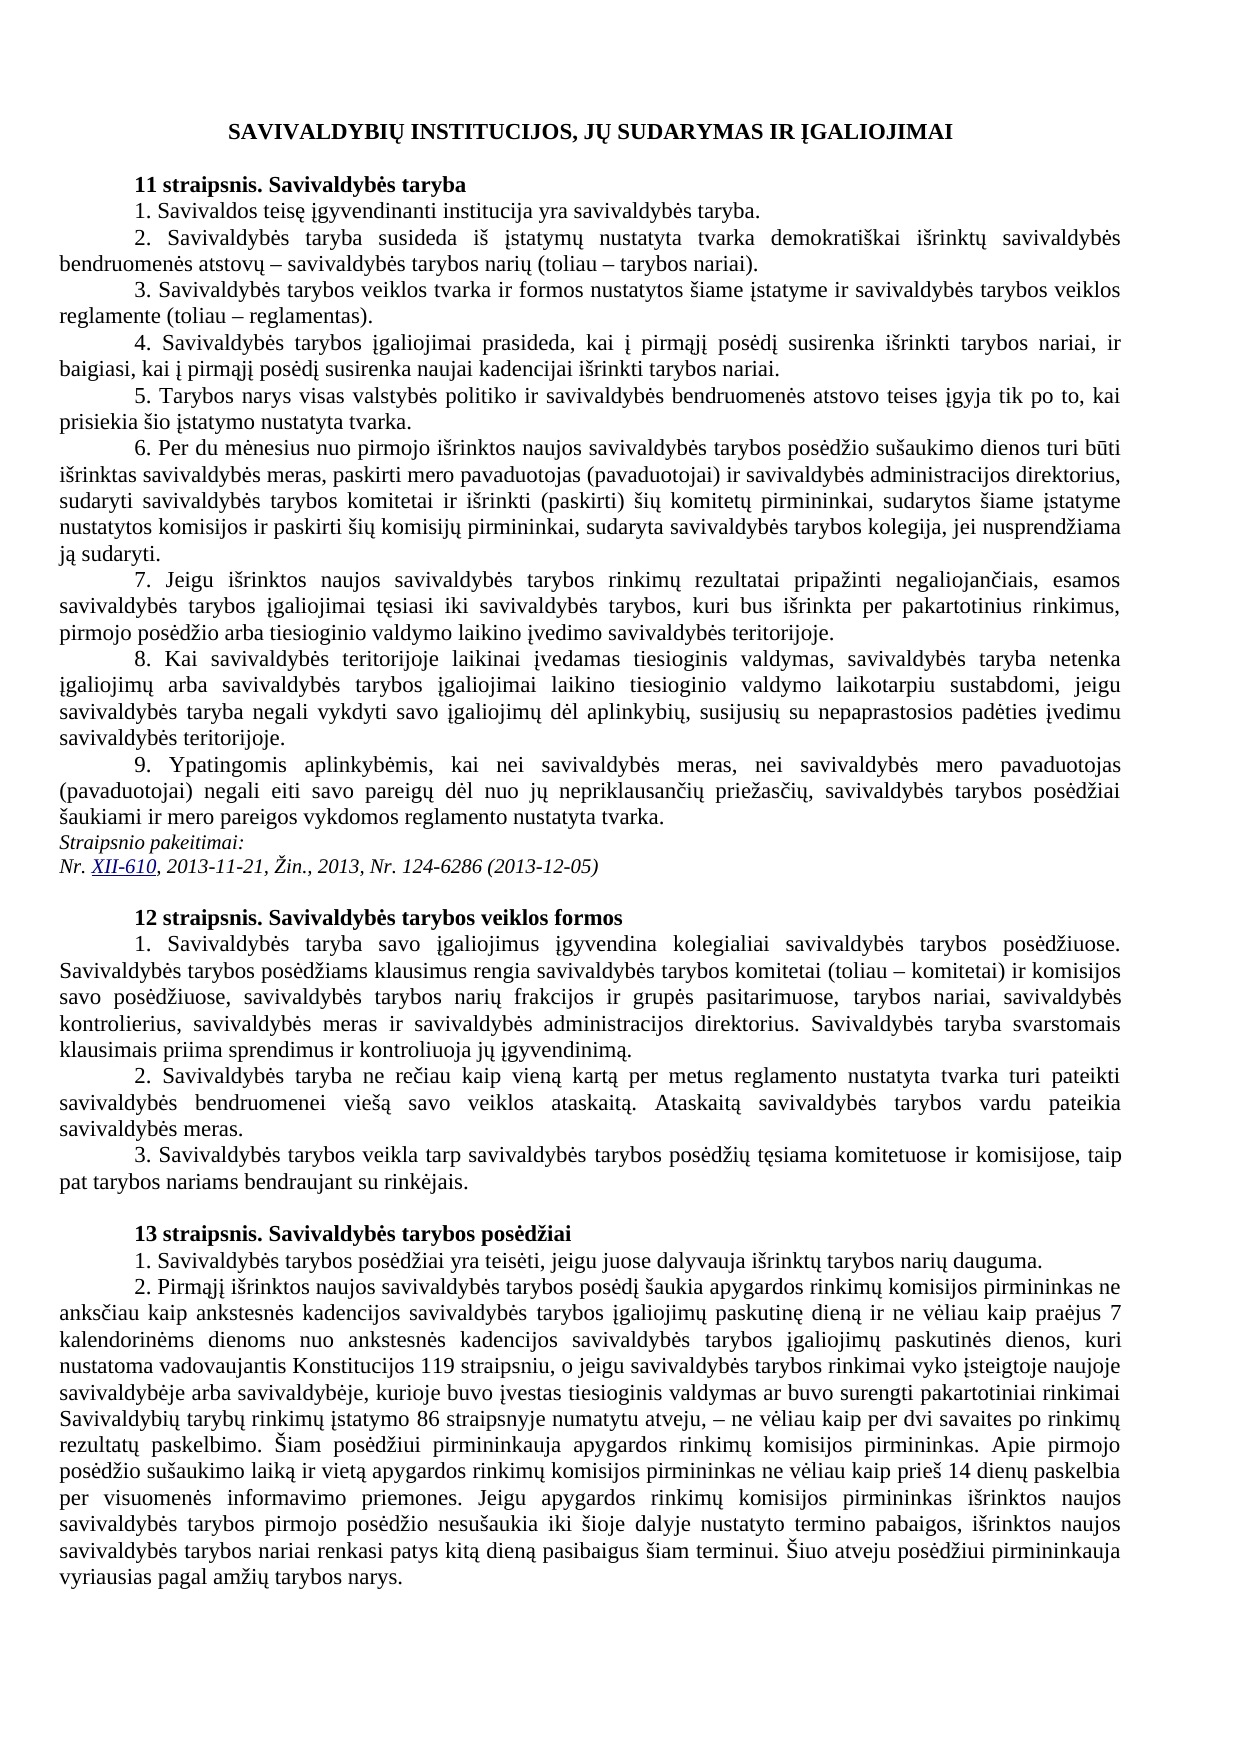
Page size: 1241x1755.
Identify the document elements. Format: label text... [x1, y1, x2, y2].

text Nr. XII-610, 2013-11-21, Žin., 2013, Nr. 124-6286 (2013-12-05) [59, 854, 1122, 878]
text 4. Savivaldybės tarybos įgaliojimai prasideda, kai į pirmąjį posėdį susirenka išrinkti tarybos nariai, ir baigiasi, kai į pirmąjį posėdį susirenka naujai kadencijai išrinkti tarybos nariai. [59, 329, 1122, 382]
text 2. Savivaldybės taryba susideda iš įstatymų nustatyta tvarka demokratiškai išrinktų savivaldybės bendruomenės atstovų – savivaldybės tarybos narių (toliau – tarybos nariai). [59, 223, 1122, 276]
text 1. Savivaldos teisę įgyvendinanti institucija yra savivaldybės taryba. [59, 197, 1122, 223]
text 3. Savivaldybės tarybos veiklos tvarka ir formos nustatytos šiame įstatyme ir savivaldybės tarybos veiklos reglamente (toliau – reglamentas). [59, 276, 1122, 329]
text 6. Per du mėnesius nuo pirmojo išrinktos naujos savivaldybės tarybos posėdžio sušaukimo dienos turi būti išrinktas savivaldybės meras, paskirti mero pavaduotojas (pavaduotojai) ir savivaldybės administracijos direktorius, sudaryti savivaldybės tarybos komitetai ir išrinkti (paskirti) šių komitetų pirmininkai, sudarytos šiame įstatyme nustatytos komisijos ir paskirti šių komisijų pirmininkai, sudaryta savivaldybės tarybos kolegija, jei nusprendžiama ją sudaryti. [59, 434, 1122, 566]
text 3. Savivaldybės tarybos veikla tarp savivaldybės tarybos posėdžių tęsiama komitetuose ir komisijose, taip pat tarybos nariams bendraujant su rinkėjais. [59, 1141, 1122, 1194]
text 12 straipsnis. Savivaldybės tarybos veiklos formos [59, 904, 1122, 931]
text 1. Savivaldybės taryba savo įgaliojimus įgyvendina kolegialiai savivaldybės tarybos posėdžiuose. Savivaldybės tarybos posėdžiams klausimus rengia savivaldybės tarybos komitetai (toliau – komitetai) ir komisijos savo posėdžiuose, savivaldybės tarybos narių frakcijos ir grupės pasitarimuose, tarybos nariai, savivaldybės kontrolierius, savivaldybės meras ir savivaldybės administracijos direktorius. Savivaldybės taryba svarstomais klausimais priima sprendimus ir kontroliuoja jų įgyvendinimą. [59, 931, 1122, 1062]
text 13 straipsnis. Savivaldybės tarybos posėdžiai [59, 1220, 1122, 1247]
text 2. Savivaldybės taryba ne rečiau kaip vieną kartą per metus reglamento nustatyta tvarka turi pateikti savivaldybės bendruomenei viešą savo veiklos ataskaitą. Ataskaitą savivaldybės tarybos vardu pateikia savivaldybės meras. [59, 1062, 1122, 1141]
text 2. Pirmąjį išrinktos naujos savivaldybės tarybos posėdį šaukia apygardos rinkimų komisijos pirmininkas ne anksčiau kaip ankstesnės kadencijos savivaldybės tarybos įgaliojimų paskutinę dieną ir ne vėliau kaip praėjus 7 kalendorinėms dienoms nuo ankstesnės kadencijos savivaldybės tarybos įgaliojimų paskutinės dienos, kuri nustatoma vadovaujantis Konstitucijos 119 straipsniu, o jeigu savivaldybės tarybos rinkimai vyko įsteigtoje naujoje savivaldybėje arba savivaldybėje, kurioje buvo įvestas tiesioginis valdymas ar buvo surengti pakartotiniai rinkimai Savivaldybių tarybų rinkimų įstatymo 86 straipsnyje numatytu atveju, – ne vėliau kaip per dvi savaites po rinkimų rezultatų paskelbimo. Šiam posėdžiui pirmininkauja apygardos rinkimų komisijos pirmininkas. Apie pirmojo posėdžio sušaukimo laiką ir vietą apygardos rinkimų komisijos pirmininkas ne vėliau kaip prieš 14 dienų paskelbia per visuomenės informavimo priemones. Jeigu apygardos rinkimų komisijos pirmininkas išrinktos naujos savivaldybės tarybos pirmojo posėdžio nesušaukia iki šioje dalyje nustatyto termino pabaigos, išrinktos naujos savivaldybės tarybos nariai renkasi patys kitą dieną pasibaigus šiam terminui. Šiuo atveju posėdžiui pirmininkauja vyriausias pagal amžių tarybos narys. [59, 1273, 1122, 1589]
text Straipsnio pakeitimai: [59, 830, 1122, 854]
text 11 straipsnis. Savivaldybės taryba [59, 171, 1122, 197]
text SAVIVALDYBIŲ INSTITUCIJOS, JŲ SUDARYMAS IR ĮGALIOJIMAI [59, 118, 1122, 144]
text 7. Jeigu išrinktos naujos savivaldybės tarybos rinkimų rezultatai pripažinti negaliojančiais, esamos savivaldybės tarybos įgaliojimai tęsiasi iki savivaldybės tarybos, kuri bus išrinkta per pakartotinius rinkimus, pirmojo posėdžio arba tiesioginio valdymo laikino įvedimo savivaldybės teritorijoje. [59, 566, 1122, 645]
text 9. Ypatingomis aplinkybėmis, kai nei savivaldybės meras, nei savivaldybės mero pavaduotojas (pavaduotojai) negali eiti savo pareigų dėl nuo jų nepriklausančių priežasčių, savivaldybės tarybos posėdžiai šaukiami ir mero pareigos vykdomos reglamento nustatyta tvarka. [59, 751, 1122, 830]
text 5. Tarybos narys visas valstybės politiko ir savivaldybės bendruomenės atstovo teises įgyja tik po to, kai prisiekia šio įstatymo nustatyta tvarka. [59, 382, 1122, 434]
text 1. Savivaldybės tarybos posėdžiai yra teisėti, jeigu juose dalyvauja išrinktų tarybos narių dauguma. [59, 1247, 1122, 1273]
text 8. Kai savivaldybės teritorijoje laikinai įvedamas tiesioginis valdymas, savivaldybės taryba netenka įgaliojimų arba savivaldybės tarybos įgaliojimai laikino tiesioginio valdymo laikotarpiu sustabdomi, jeigu savivaldybės taryba negali vykdyti savo įgaliojimų dėl aplinkybių, susijusių su nepaprastosios padėties įvedimu savivaldybės teritorijoje. [59, 645, 1122, 751]
